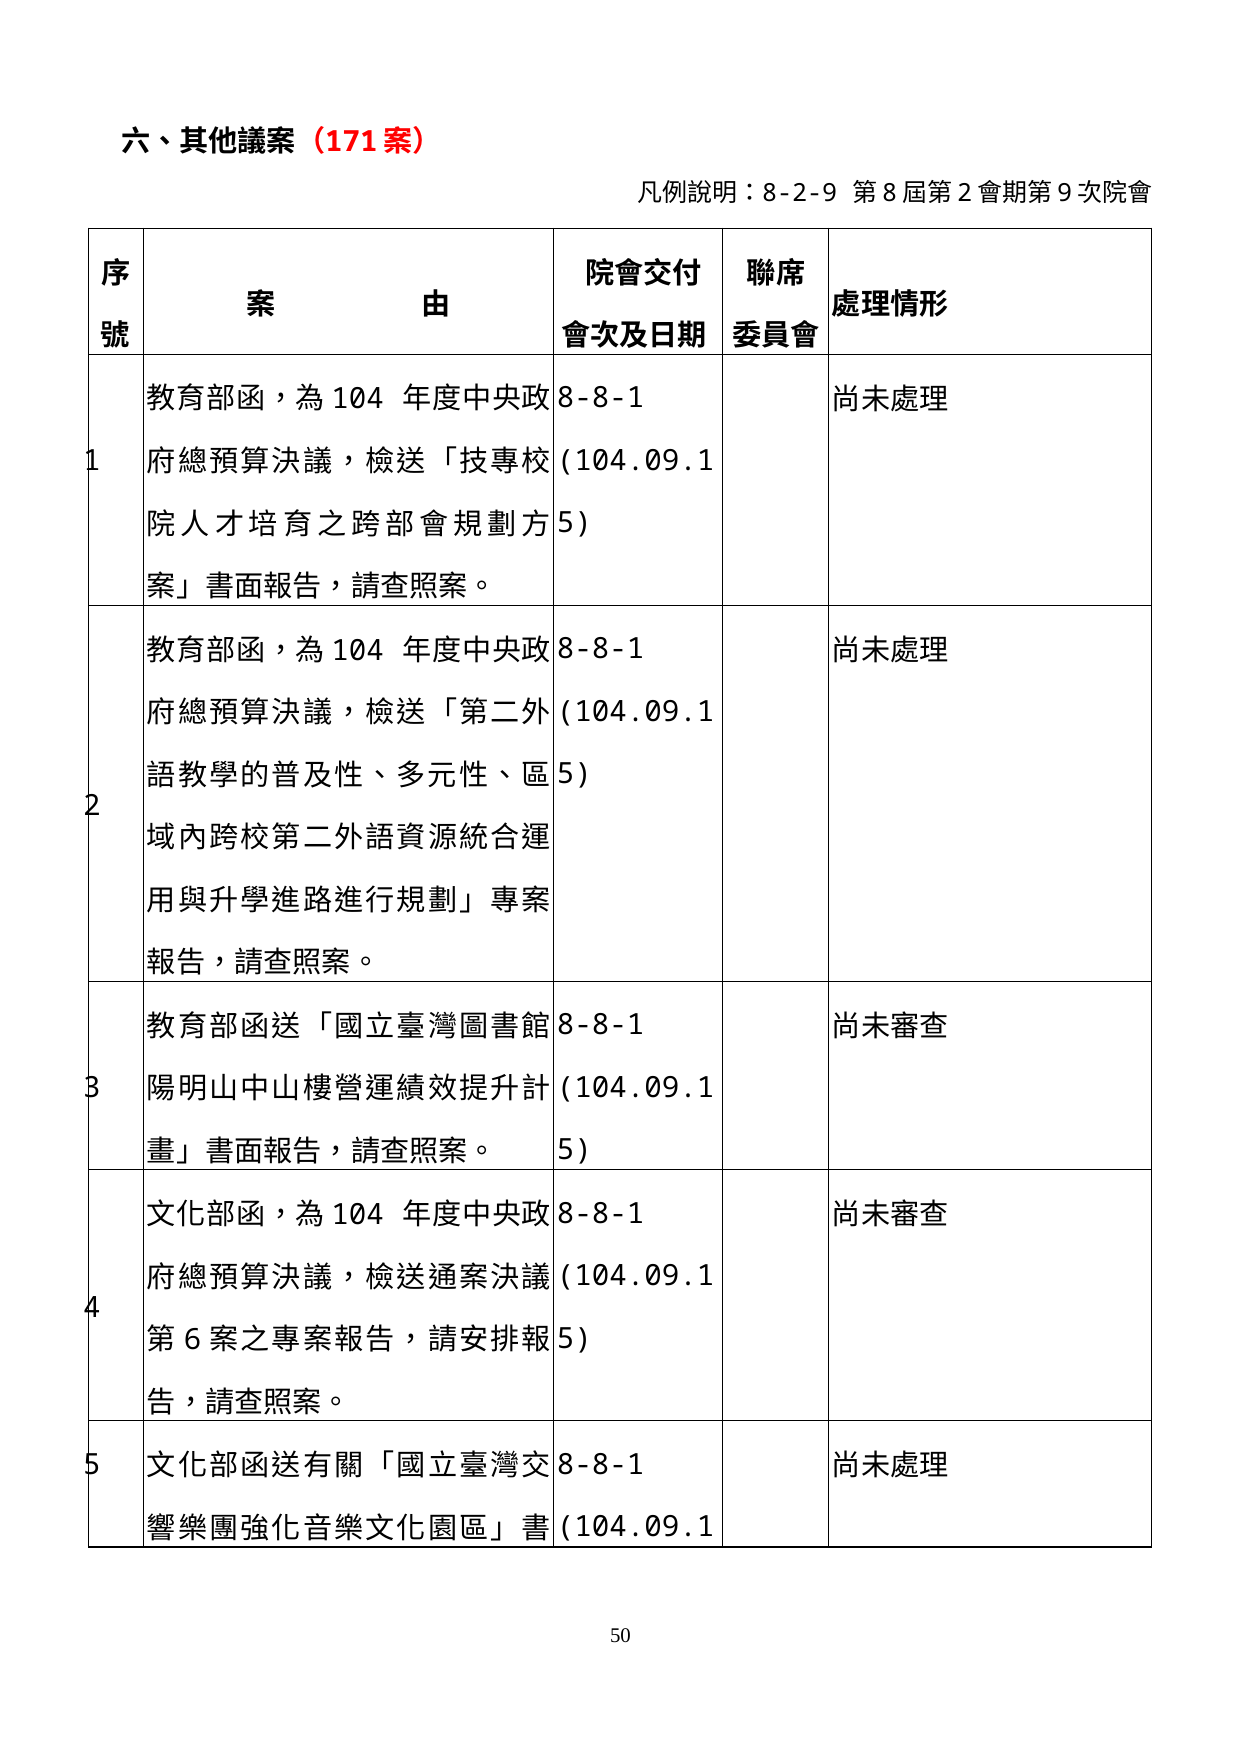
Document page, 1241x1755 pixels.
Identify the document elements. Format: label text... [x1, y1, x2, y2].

table_cell 文化部函送有關「國立臺灣交響樂團強化音樂文化園區」書 [144, 1421, 553, 1546]
text 六、其他議案（171案） [89, 118, 1152, 160]
table_cell 8-8-1 (104.09.15) [554, 355, 722, 605]
table_header 序號 [89, 229, 143, 354]
table_header 聯席 委員會 [723, 229, 828, 354]
table_cell [89, 606, 143, 981]
table_cell [89, 982, 143, 1169]
table_cell 教育部函送「國立臺灣圖書館陽明山中山樓營運績效提升計畫」書面報告，請查照案。 [144, 982, 553, 1169]
table_cell [89, 1463, 95, 1472]
table_cell 8-8-1 (104.09.1 [554, 1421, 722, 1546]
table_cell 尚未處理 [829, 1421, 1151, 1546]
table_cell 8-8-1 (104.09.15) [554, 606, 722, 981]
table_cell [89, 355, 143, 605]
table_cell 教育部函，為104 年度中央政府總預算決議，檢送「第二外語教學的普及性、多元性、區域內跨校第二外語資源統合運用與升學進路進行規劃」專案報告，請查照案。 [144, 606, 553, 981]
table_cell [89, 796, 95, 808]
table_cell [89, 1170, 143, 1420]
table_cell [723, 1170, 828, 1420]
table_cell 尚未處理 [829, 355, 1151, 605]
table_cell 教育部函，為104 年度中央政府總預算決議，檢送「技專校院人才培育之跨部會規劃方案」書面報告，請查照案。 [144, 355, 553, 605]
table_cell [89, 1299, 94, 1310]
table_cell [89, 1087, 96, 1095]
table_header 處理情形 [829, 229, 1151, 354]
table_cell [723, 982, 828, 1169]
table_cell [723, 606, 828, 981]
text 凡例說明：8-2-9 第8屆第2會期第9次院會 [89, 173, 1152, 209]
table_cell 尚未審查 [829, 1170, 1151, 1420]
table_cell 尚未處理 [829, 606, 1151, 981]
table_cell 尚未審查 [829, 982, 1151, 1169]
table_cell [723, 1421, 828, 1546]
table_cell 8-8-1 (104.09.15) [554, 1170, 722, 1420]
table_header 案 由 [144, 229, 553, 354]
table_cell [89, 1078, 95, 1085]
table_header 院會交付 會次及日期 [554, 229, 722, 354]
table_cell 8-8-1 (104.09.15) [554, 982, 722, 1169]
table_cell 文化部函，為104 年度中央政府總預算決議，檢送通案決議第6案之專案報告，請安排報告，請查照案。 [144, 1170, 553, 1420]
table_cell [723, 355, 828, 605]
table_cell [89, 1421, 143, 1546]
